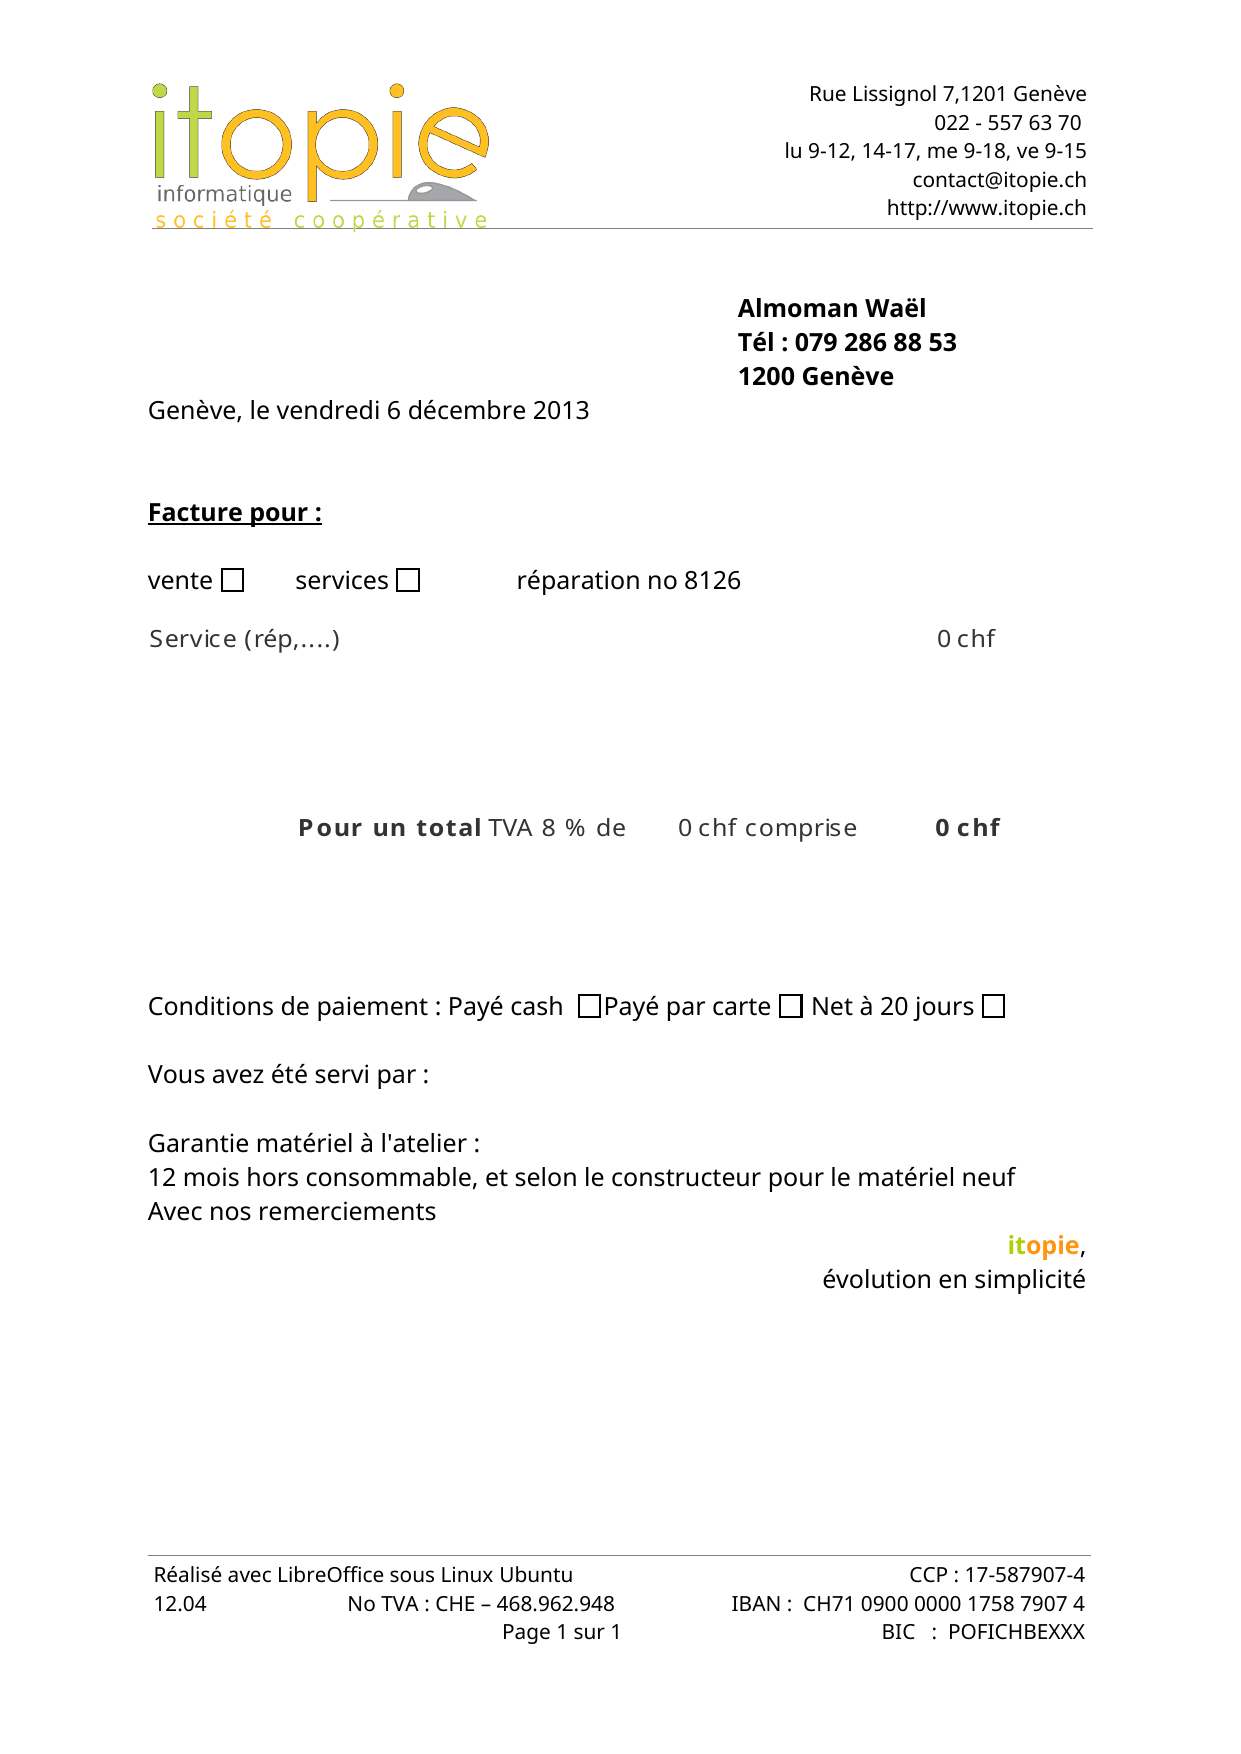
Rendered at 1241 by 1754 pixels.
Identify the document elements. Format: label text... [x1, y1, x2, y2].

text Garantie matériel à l'atelier : [148, 1125, 1093, 1159]
text Almoman Waël [148, 290, 1093, 324]
text 1200 Genève [148, 358, 1093, 392]
text Avec nos remerciements [148, 1193, 1093, 1227]
text itopie, [148, 1227, 1093, 1262]
text Conditions de paiement : Payé cash Payé par carte Net à 20 jours [148, 989, 1093, 1023]
text 12 mois hors consommable, et selon le constructeur pour le matériel neuf [148, 1159, 1093, 1193]
text Facture pour : [148, 495, 1093, 529]
text évolution en simplicité [148, 1262, 1093, 1296]
text vente services réparation no 8126 [148, 563, 1093, 597]
picture [138, 72, 500, 244]
text Genève, le vendredi 6 décembre 2013 [148, 392, 1093, 427]
text Vous avez été servi par : [148, 1057, 1093, 1091]
text Tél : 079 286 88 53 [148, 324, 1093, 358]
